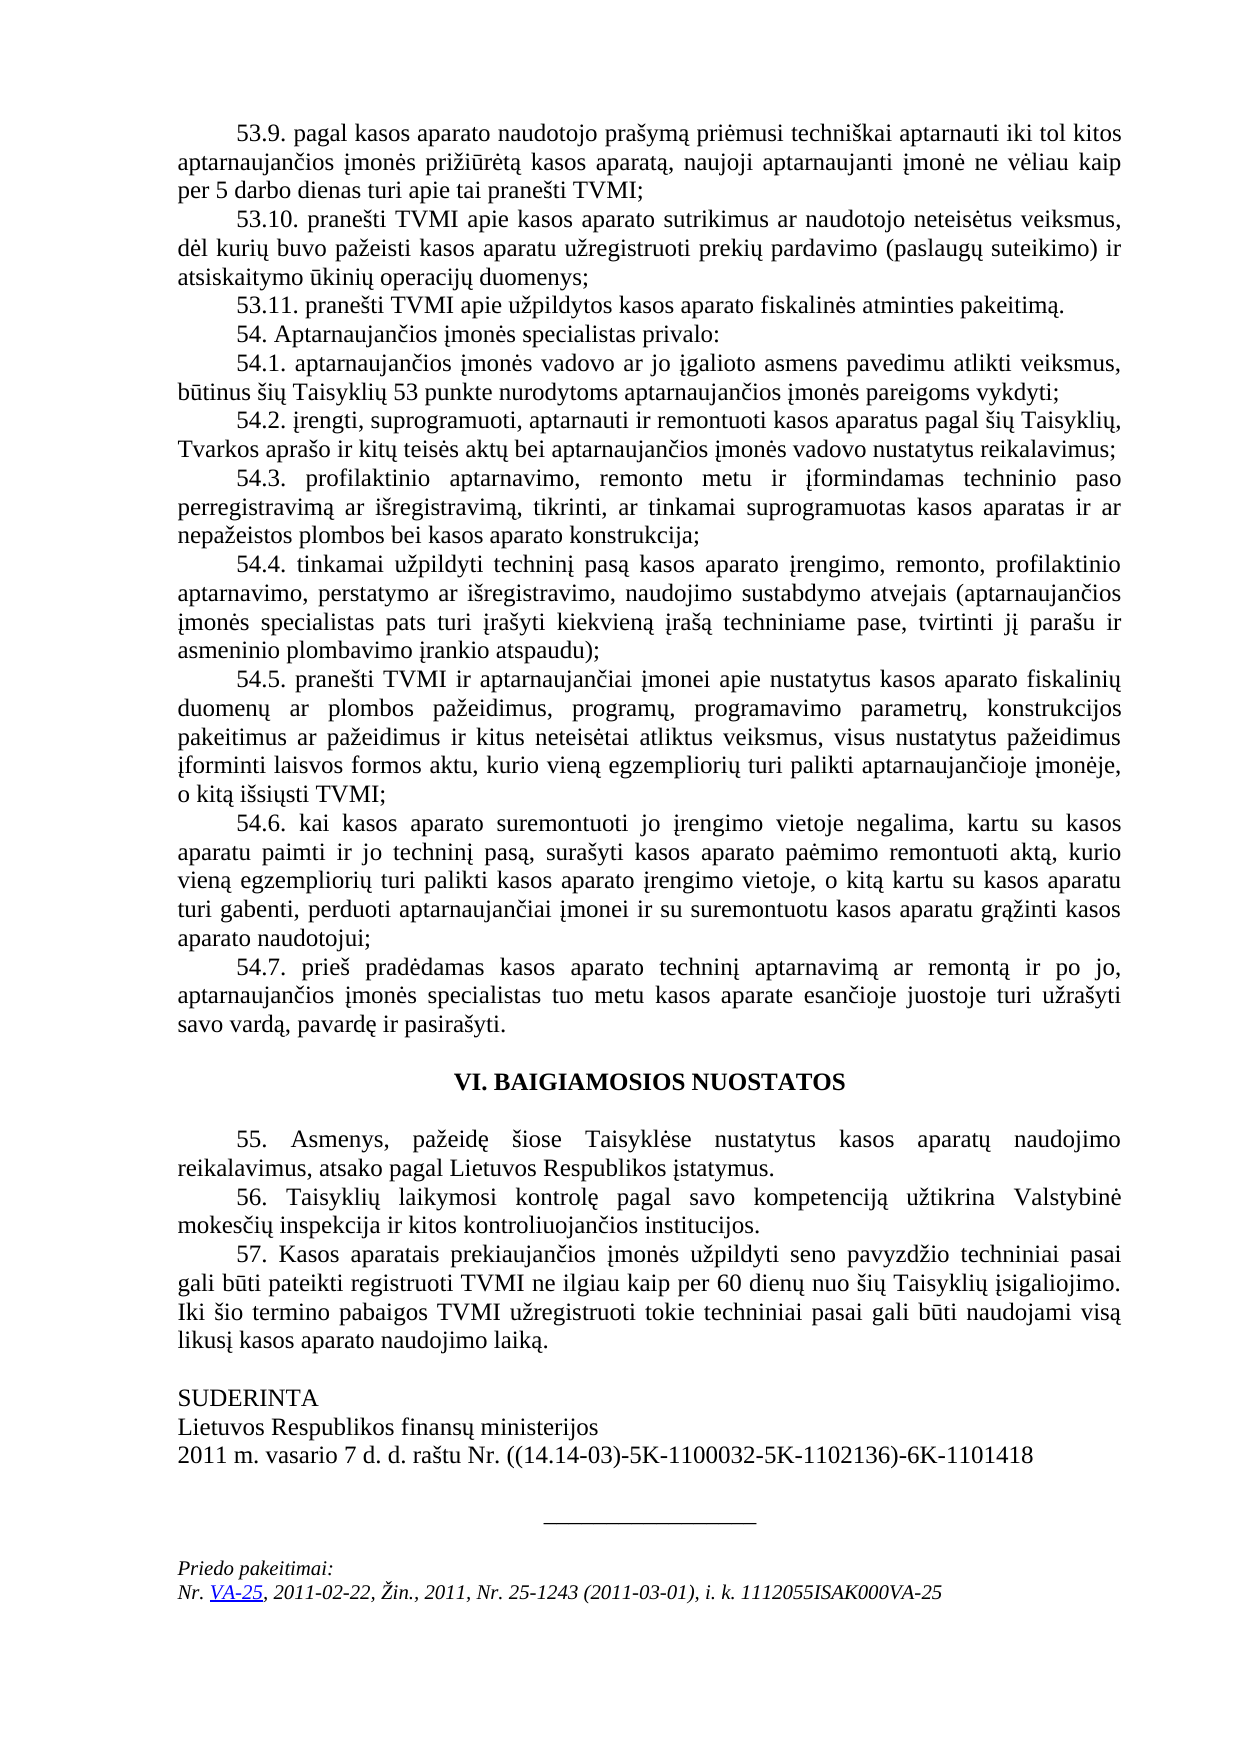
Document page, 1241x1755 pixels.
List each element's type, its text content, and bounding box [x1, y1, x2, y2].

text Priedo pakeitimai: [177, 1556, 1122, 1580]
text 55. Asmenys, pažeidę šiose Taisyklėse nustatytus kasos aparatų naudojimo reikalavimus, atsako pagal Lietuvos Respublikos įstatymus. [177, 1124, 1122, 1182]
text Lietuvos Respublikos finansų ministerijos [177, 1412, 1122, 1441]
text 2011 m. vasario 7 d. d. raštu Nr. ((14.14-03)-5K-1100032-5K-1102136)-6K-1101418 [177, 1441, 1122, 1469]
text 54.1. aptarnaujančios įmonės vadovo ar jo įgalioto asmens pavedimu atlikti veiksmus, būtinus šių Taisyklių 53 punkte nurodytoms aptarnaujančios įmonės pareigoms vykdyti; [177, 348, 1122, 406]
text 54.4. tinkamai užpildyti techninį pasą kasos aparato įrengimo, remonto, profilaktinio aptarnavimo, perstatymo ar išregistravimo, naudojimo sustabdymo atvejais (aptarnaujančios įmonės specialistas pats turi įrašyti kiekvieną įrašą techniniame pase, tvirtinti jį parašu ir asmeninio plombavimo įrankio atspaudu); [177, 549, 1122, 664]
text 54.2. įrengti, suprogramuoti, aptarnauti ir remontuoti kasos aparatus pagal šių Taisyklių, Tvarkos aprašo ir kitų teisės aktų bei aptarnaujančios įmonės vadovo nustatytus reikalavimus; [177, 406, 1122, 463]
text 54. Aptarnaujančios įmonės specialistas privalo: [177, 319, 1122, 348]
text 54.6. kai kasos aparato suremontuoti jo įrengimo vietoje negalima, kartu su kasos aparatu paimti ir jo techninį pasą, surašyti kasos aparato paėmimo remontuoti aktą, kurio vieną egzempliorių turi palikti kasos aparato įrengimo vietoje, o kitą kartu su kasos aparatu turi gabenti, perduoti aptarnaujančiai įmonei ir su suremontuotu kasos aparatu grąžinti kasos aparato naudotojui; [177, 808, 1122, 952]
text 56. Taisyklių laikymosi kontrolę pagal savo kompetenciją užtikrina Valstybinė mokesčių inspekcija ir kitos kontroliuojančios institucijos. [177, 1182, 1122, 1239]
text Nr. VA-25, 2011-02-22, Žin., 2011, Nr. 25-1243 (2011-03-01), i. k. 1112055ISAK000VA-25 [177, 1580, 1122, 1604]
text 53.11. pranešti TVMI apie užpildytos kasos aparato fiskalinės atminties pakeitimą. [177, 291, 1122, 319]
text 54.5. pranešti TVMI ir aptarnaujančiai įmonei apie nustatytus kasos aparato fiskalinių duomenų ar plombos pažeidimus, programų, programavimo parametrų, konstrukcijos pakeitimus ar pažeidimus ir kitus neteisėtai atliktus veiksmus, visus nustatytus pažeidimus įforminti laisvos formos aktu, kurio vieną egzempliorių turi palikti aptarnaujančioje įmonėje, o kitą išsiųsti TVMI; [177, 664, 1122, 808]
text _________________ [177, 1498, 1122, 1527]
text 57. Kasos aparatais prekiaujančios įmonės užpildyti seno pavyzdžio techniniai pasai gali būti pateikti registruoti TVMI ne ilgiau kaip per 60 dienų nuo šių Taisyklių įsigaliojimo. Iki šio termino pabaigos TVMI užregistruoti tokie techniniai pasai gali būti naudojami visą likusį kasos aparato naudojimo laiką. [177, 1239, 1122, 1354]
text 53.9. pagal kasos aparato naudotojo prašymą priėmusi techniškai aptarnauti iki tol kitos aptarnaujančios įmonės prižiūrėtą kasos aparatą, naujoji aptarnaujanti įmonė ne vėliau kaip per 5 darbo dienas turi apie tai pranešti TVMI; [177, 118, 1122, 204]
text 54.7. prieš pradėdamas kasos aparato techninį aptarnavimą ar remontą ir po jo, aptarnaujančios įmonės specialistas tuo metu kasos aparate esančioje juostoje turi užrašyti savo vardą, pavardę ir pasirašyti. [177, 952, 1122, 1038]
text 53.10. pranešti TVMI apie kasos aparato sutrikimus ar naudotojo neteisėtus veiksmus, dėl kurių buvo pažeisti kasos aparatu užregistruoti prekių pardavimo (paslaugų suteikimo) ir atsiskaitymo ūkinių operacijų duomenys; [177, 204, 1122, 291]
text 54.3. profilaktinio aptarnavimo, remonto metu ir įformindamas techninio paso perregistravimą ar išregistravimą, tikrinti, ar tinkamai suprogramuotas kasos aparatas ir ar nepažeistos plombos bei kasos aparato konstrukcija; [177, 463, 1122, 549]
text VI. BAIGIAMOSIOS NUOSTATOS [177, 1067, 1122, 1096]
text SUDERINTA [177, 1383, 1122, 1412]
